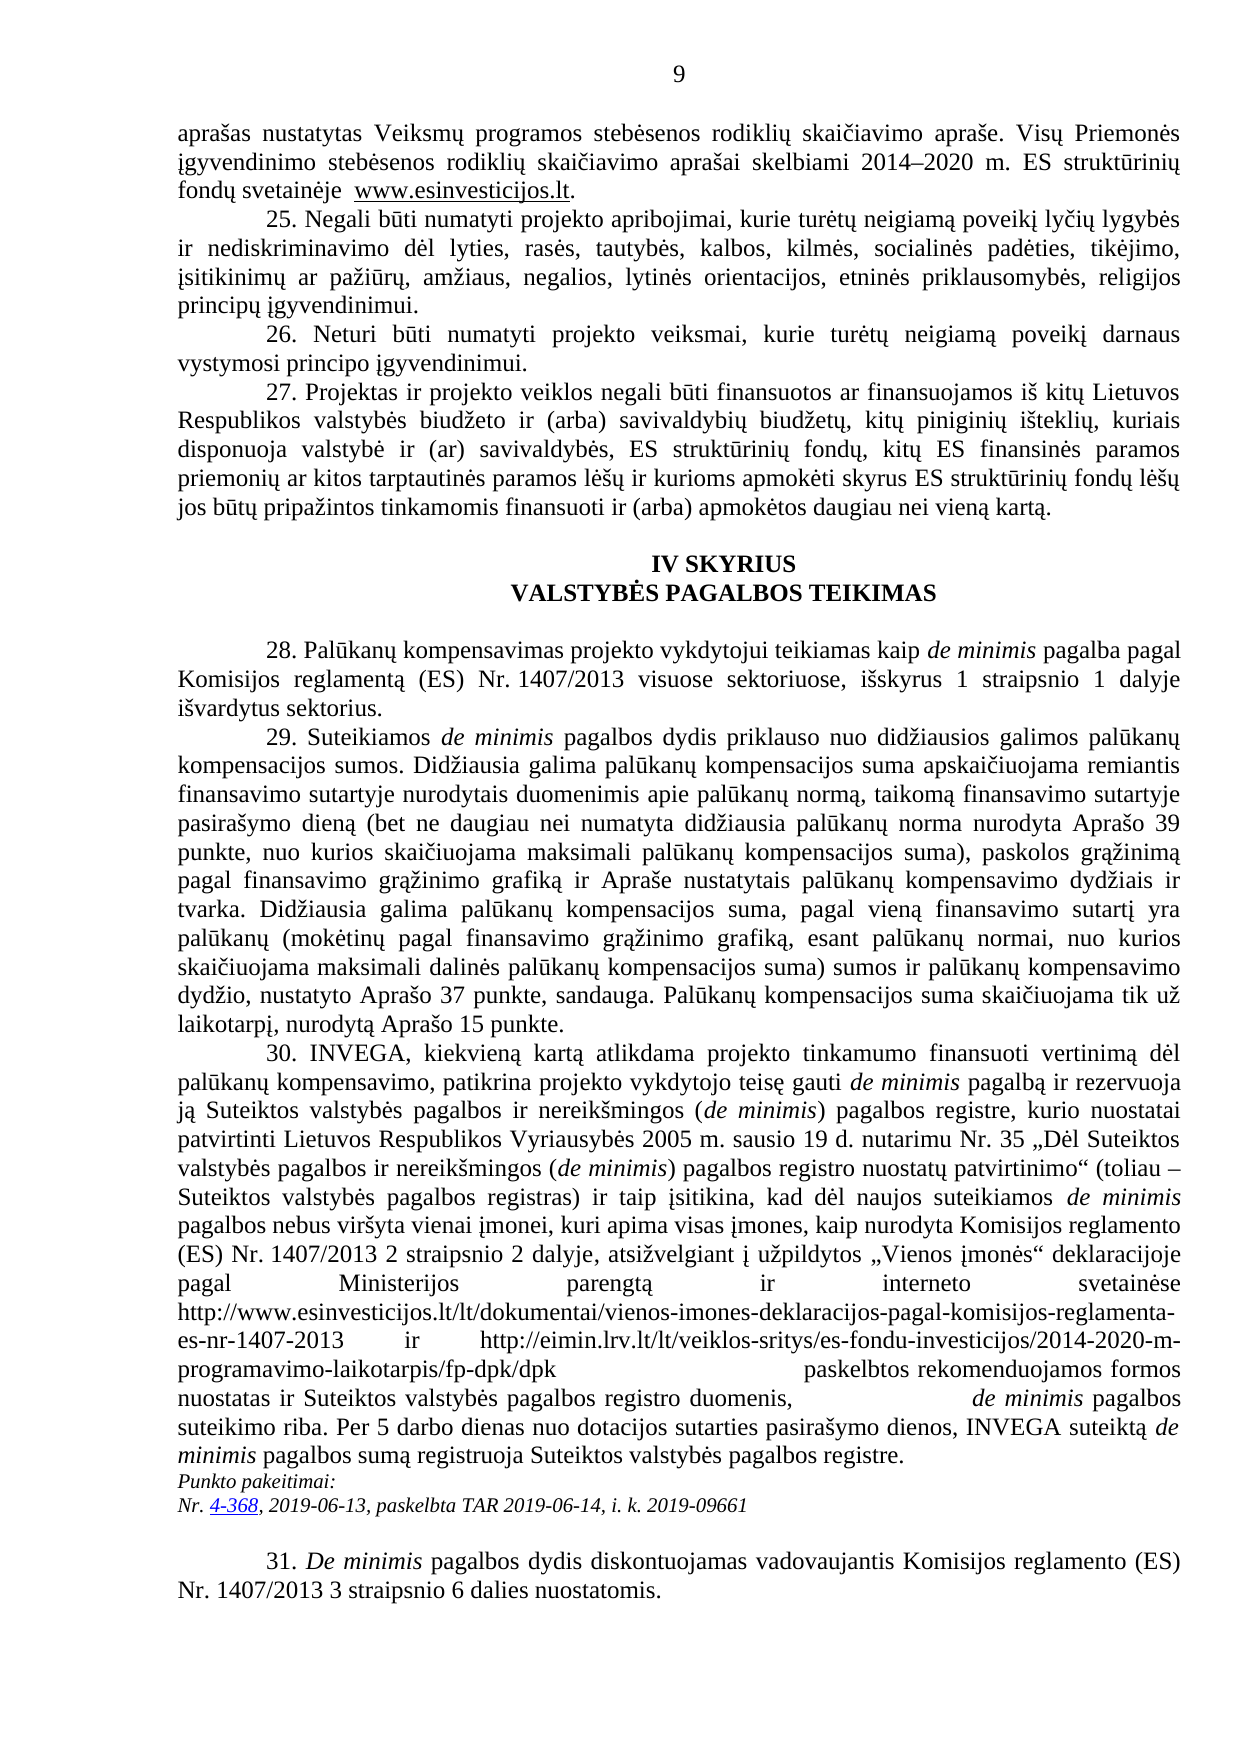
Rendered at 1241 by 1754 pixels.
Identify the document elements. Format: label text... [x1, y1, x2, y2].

text 29. Suteikiamos de minimis pagalbos dydis priklauso nuo didžiausios galimos palūkanų kompensacijos sumos. Didžiausia galima palūkanų kompensacijos suma apskaičiuojama remiantis finansavimo sutartyje nurodytais duomenimis apie palūkanų normą, taikomą finansavimo sutartyje pasirašymo dieną (bet ne daugiau nei numatyta didžiausia palūkanų norma nurodyta Aprašo 39 punkte, nuo kurios skaičiuojama maksimali palūkanų kompensacijos suma), paskolos grąžinimą pagal finansavimo grąžinimo grafiką ir Apraše nustatytais palūkanų kompensavimo dydžiais ir tvarka. Didžiausia galima palūkanų kompensacijos suma, pagal vieną finansavimo sutartį yra palūkanų (mokėtinų pagal finansavimo grąžinimo grafiką, esant palūkanų normai, nuo kurios skaičiuojama maksimali dalinės palūkanų kompensacijos suma) sumos ir palūkanų kompensavimo dydžio, nustatyto Aprašo 37 punkte, sandauga. Palūkanų kompensacijos suma skaičiuojama tik už laikotarpį, nurodytą Aprašo 15 punkte. [177, 722, 1181, 1038]
text 25. Negali būti numatyti projekto apribojimai, kurie turėtų neigiamą poveikį lyčių lygybės ir nediskriminavimo dėl lyties, rasės, tautybės, kalbos, kilmės, socialinės padėties, tikėjimo, įsitikinimų ar pažiūrų, amžiaus, negalios, lytinės orientacijos, etninės priklausomybės, religijos principų įgyvendinimui. [177, 204, 1181, 319]
text aprašas nustatytas Veiksmų programos stebėsenos rodiklių skaičiavimo apraše. Visų Priemonės įgyvendinimo stebėsenos rodiklių skaičiavimo aprašai skelbiami 2014–2020 m. ES struktūrinių fondų svetainėje www.esinvesticijos.lt. [177, 118, 1181, 204]
text IV SKYRIUS [177, 549, 1181, 578]
text VALSTYBĖS PAGALBOS TEIKIMAS [177, 578, 1181, 607]
text 27. Projektas ir projekto veiklos negali būti finansuotos ar finansuojamos iš kitų Lietuvos Respublikos valstybės biudžeto ir (arba) savivaldybių biudžetų, kitų piniginių išteklių, kuriais disponuoja valstybė ir (ar) savivaldybės, ES struktūrinių fondų, kitų ES finansinės paramos priemonių ar kitos tarptautinės paramos lėšų ir kurioms apmokėti skyrus ES struktūrinių fondų lėšų jos būtų pripažintos tinkamomis finansuoti ir (arba) apmokėtos daugiau nei vieną kartą. [177, 377, 1181, 521]
text 30. INVEGA, kiekvieną kartą atlikdama projekto tinkamumo finansuoti vertinimą dėl palūkanų kompensavimo, patikrina projekto vykdytojo teisę gauti de minimis pagalbą ir rezervuoja ją Suteiktos valstybės pagalbos ir nereikšmingos (de minimis) pagalbos registre, kurio nuostatai patvirtinti Lietuvos Respublikos Vyriausybės 2005 m. sausio 19 d. nutarimu Nr. 35 „Dėl Suteiktos valstybės pagalbos ir nereikšmingos (de minimis) pagalbos registro nuostatų patvirtinimo“ (toliau – Suteiktos valstybės pagalbos registras) ir taip įsitikina, kad dėl naujos suteikiamos de minimis pagalbos nebus viršyta vienai įmonei, kuri apima visas įmones, kaip nurodyta Komisijos reglamento (ES) Nr. 1407/2013 2 straipsnio 2 dalyje, atsižvelgiant į užpildytos „Vienos įmonės“ deklaracijoje pagal Ministerijos parengtą ir interneto svetainėse http://www.esinvesticijos.lt/lt/dokumentai/vienos-imones-deklaracijos-pagal-komisijos-reglamenta-es-nr-1407-2013 ir http://eimin.lrv.lt/lt/veiklos-sritys/es-fondu-investicijos/2014-2020-m-programavimo-laikotarpis/fp-dpk/dpk paskelbtos rekomenduojamos formos nuostatas ir Suteiktos valstybės pagalbos registro duomenis, de minimis pagalbos suteikimo riba. Per 5 darbo dienas nuo dotacijos sutarties pasirašymo dienos, INVEGA suteiktą de minimis pagalbos sumą registruoja Suteiktos valstybės pagalbos registre. [177, 1038, 1181, 1469]
text 28. Palūkanų kompensavimas projekto vykdytojui teikiamas kaip de minimis pagalba pagal Komisijos reglamentą (ES) Nr. 1407/2013 visuose sektoriuose, išskyrus 1 straipsnio 1 dalyje išvardytus sektorius. [177, 636, 1181, 722]
text Punkto pakeitimai: [177, 1469, 1181, 1493]
text 31. De minimis pagalbos dydis diskontuojamas vadovaujantis Komisijos reglamento (ES) Nr. 1407/2013 3 straipsnio 6 dalies nuostatomis. [177, 1546, 1181, 1604]
text 26. Neturi būti numatyti projekto veiksmai, kurie turėtų neigiamą poveikį darnaus vystymosi principo įgyvendinimui. [177, 319, 1181, 377]
text Nr. 4-368, 2019-06-13, paskelbta TAR 2019-06-14, i. k. 2019-09661 [177, 1493, 1181, 1517]
